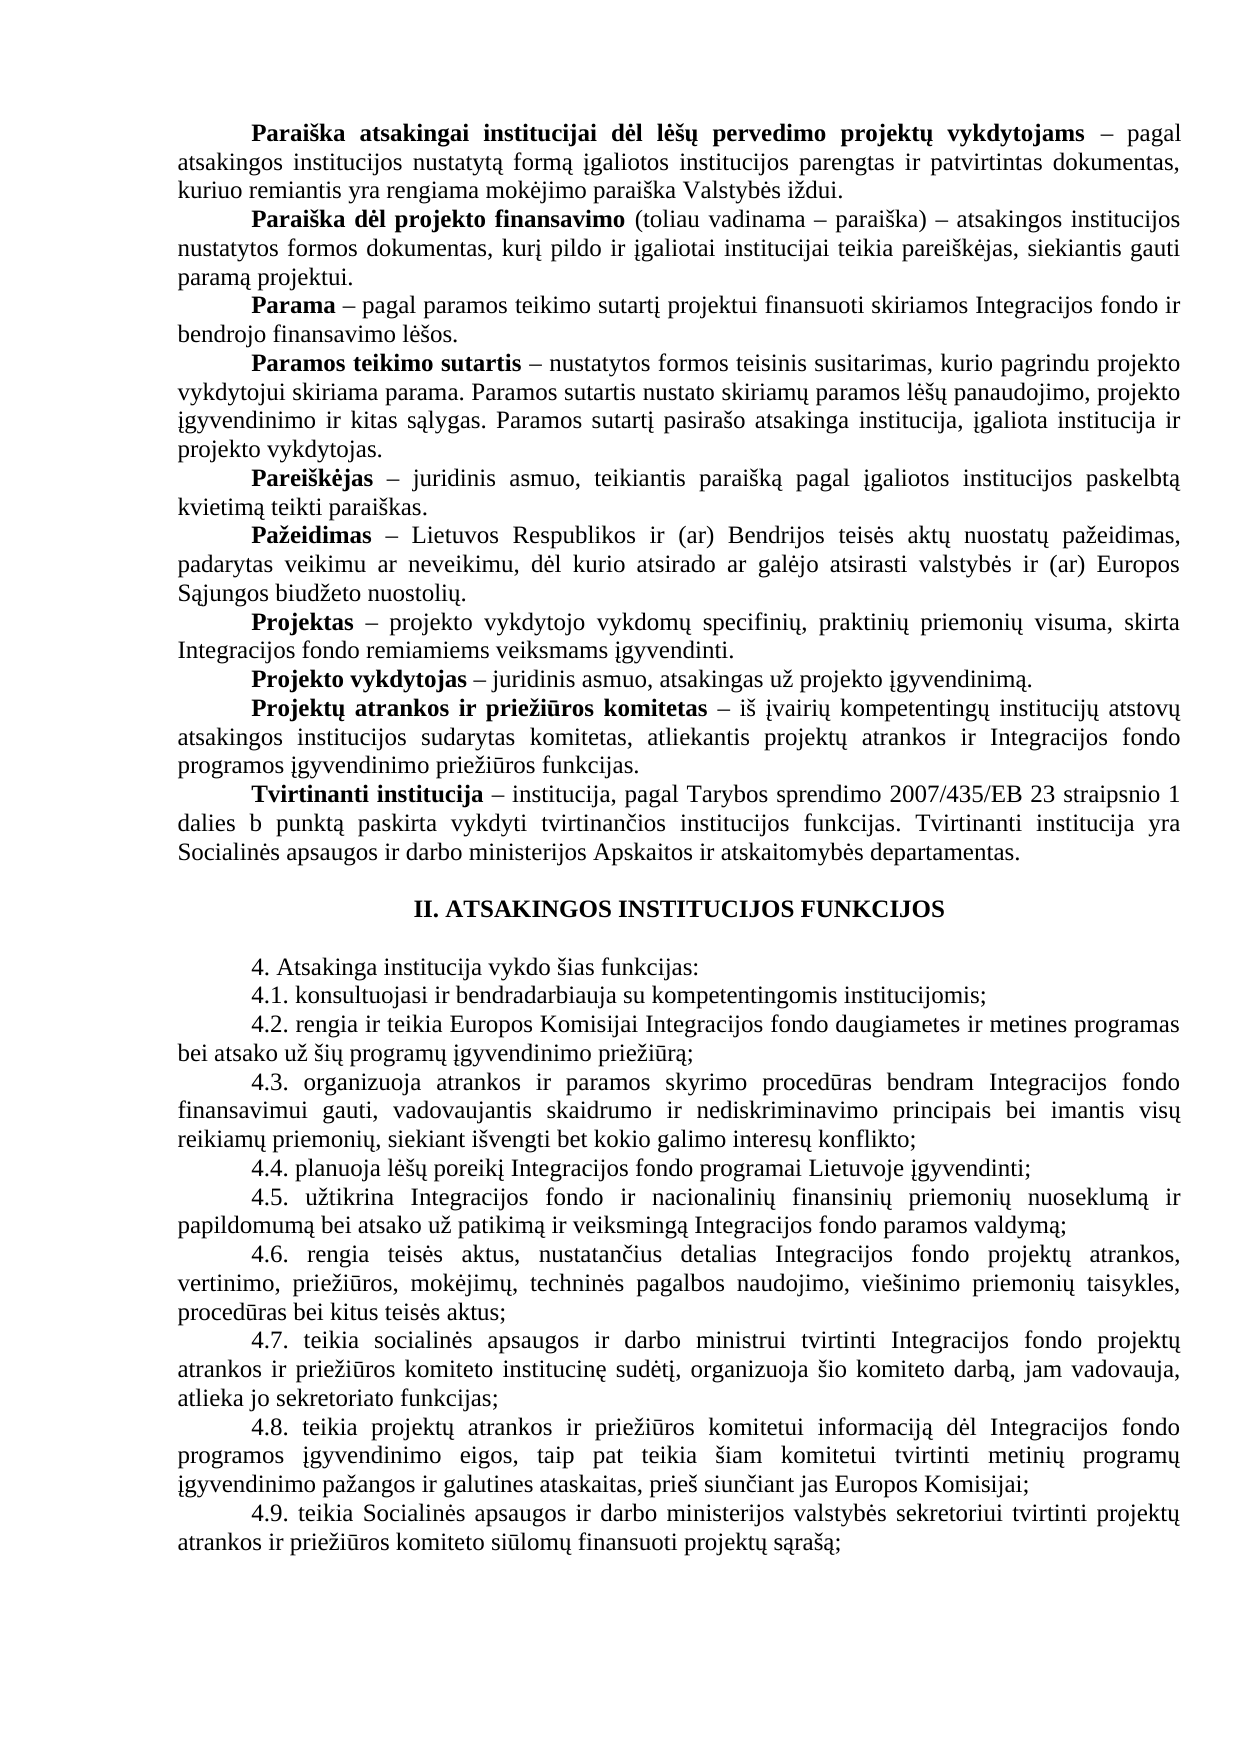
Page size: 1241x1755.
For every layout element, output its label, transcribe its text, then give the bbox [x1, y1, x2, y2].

text 4.4. planuoja lėšų poreikį Integracijos fondo programai Lietuvoje įgyvendinti; [177, 1153, 1181, 1182]
text 4.7. teikia socialinės apsaugos ir darbo ministrui tvirtinti Integracijos fondo projektų atrankos ir priežiūros komiteto institucinę sudėtį, organizuoja šio komiteto darbą, jam vadovauja, atlieka jo sekretoriato funkcijas; [177, 1326, 1181, 1412]
text Tvirtinanti institucija – institucija, pagal Tarybos sprendimo 2007/435/EB 23 straipsnio 1 dalies b punktą paskirta vykdyti tvirtinančios institucijos funkcijas. Tvirtinanti institucija yra Socialinės apsaugos ir darbo ministerijos Apskaitos ir atskaitomybės departamentas. [177, 779, 1181, 866]
text Pažeidimas – Lietuvos Respublikos ir (ar) Bendrijos teisės aktų nuostatų pažeidimas, padarytas veikimu ar neveikimu, dėl kurio atsirado ar galėjo atsirasti valstybės ir (ar) Europos Sąjungos biudžeto nuostolių. [177, 521, 1181, 607]
text Pareiškėjas – juridinis asmuo, teikiantis paraišką pagal įgaliotos institucijos paskelbtą kvietimą teikti paraiškas. [177, 463, 1181, 521]
text 4.2. rengia ir teikia Europos Komisijai Integracijos fondo daugiametes ir metines programas bei atsako už šių programų įgyvendinimo priežiūrą; [177, 1009, 1181, 1067]
text II. ATSAKINGOS INSTITUCIJOS FUNKCIJOS [177, 894, 1181, 923]
text 4.8. teikia projektų atrankos ir priežiūros komitetui informaciją dėl Integracijos fondo programos įgyvendinimo eigos, taip pat teikia šiam komitetui tvirtinti metinių programų įgyvendinimo pažangos ir galutines ataskaitas, prieš siunčiant jas Europos Komisijai; [177, 1412, 1181, 1498]
text Projektas – projekto vykdytojo vykdomų specifinių, praktinių priemonių visuma, skirta Integracijos fondo remiamiems veiksmams įgyvendinti. [177, 607, 1181, 664]
text Paraiška atsakingai institucijai dėl lėšų pervedimo projektų vykdytojams – pagal atsakingos institucijos nustatytą formą įgaliotos institucijos parengtas ir patvirtintas dokumentas, kuriuo remiantis yra rengiama mokėjimo paraiška Valstybės iždui. [177, 118, 1181, 204]
text 4.1. konsultuojasi ir bendradarbiauja su kompetentingomis institucijomis; [177, 981, 1181, 1009]
text 4.9. teikia Socialinės apsaugos ir darbo ministerijos valstybės sekretoriui tvirtinti projektų atrankos ir priežiūros komiteto siūlomų finansuoti projektų sąrašą; [177, 1498, 1181, 1556]
text Projektų atrankos ir priežiūros komitetas – iš įvairių kompetentingų institucijų atstovų atsakingos institucijos sudarytas komitetas, atliekantis projektų atrankos ir Integracijos fondo programos įgyvendinimo priežiūros funkcijas. [177, 693, 1181, 779]
text 4. Atsakinga institucija vykdo šias funkcijas: [177, 952, 1181, 981]
text 4.6. rengia teisės aktus, nustatančius detalias Integracijos fondo projektų atrankos, vertinimo, priežiūros, mokėjimų, techninės pagalbos naudojimo, viešinimo priemonių taisykles, procedūras bei kitus teisės aktus; [177, 1239, 1181, 1326]
text Projekto vykdytojas – juridinis asmuo, atsakingas už projekto įgyvendinimą. [177, 664, 1181, 693]
text Parama – pagal paramos teikimo sutartį projektui finansuoti skiriamos Integracijos fondo ir bendrojo finansavimo lėšos. [177, 291, 1181, 348]
text Paramos teikimo sutartis – nustatytos formos teisinis susitarimas, kurio pagrindu projekto vykdytojui skiriama parama. Paramos sutartis nustato skiriamų paramos lėšų panaudojimo, projekto įgyvendinimo ir kitas sąlygas. Paramos sutartį pasirašo atsakinga institucija, įgaliota institucija ir projekto vykdytojas. [177, 348, 1181, 463]
text Paraiška dėl projekto finansavimo (toliau vadinama – paraiška) – atsakingos institucijos nustatytos formos dokumentas, kurį pildo ir įgaliotai institucijai teikia pareiškėjas, siekiantis gauti paramą projektui. [177, 204, 1181, 291]
text 4.3. organizuoja atrankos ir paramos skyrimo procedūras bendram Integracijos fondo finansavimui gauti, vadovaujantis skaidrumo ir nediskriminavimo principais bei imantis visų reikiamų priemonių, siekiant išvengti bet kokio galimo interesų konflikto; [177, 1067, 1181, 1153]
text 4.5. užtikrina Integracijos fondo ir nacionalinių finansinių priemonių nuoseklumą ir papildomumą bei atsako už patikimą ir veiksmingą Integracijos fondo paramos valdymą; [177, 1182, 1181, 1239]
